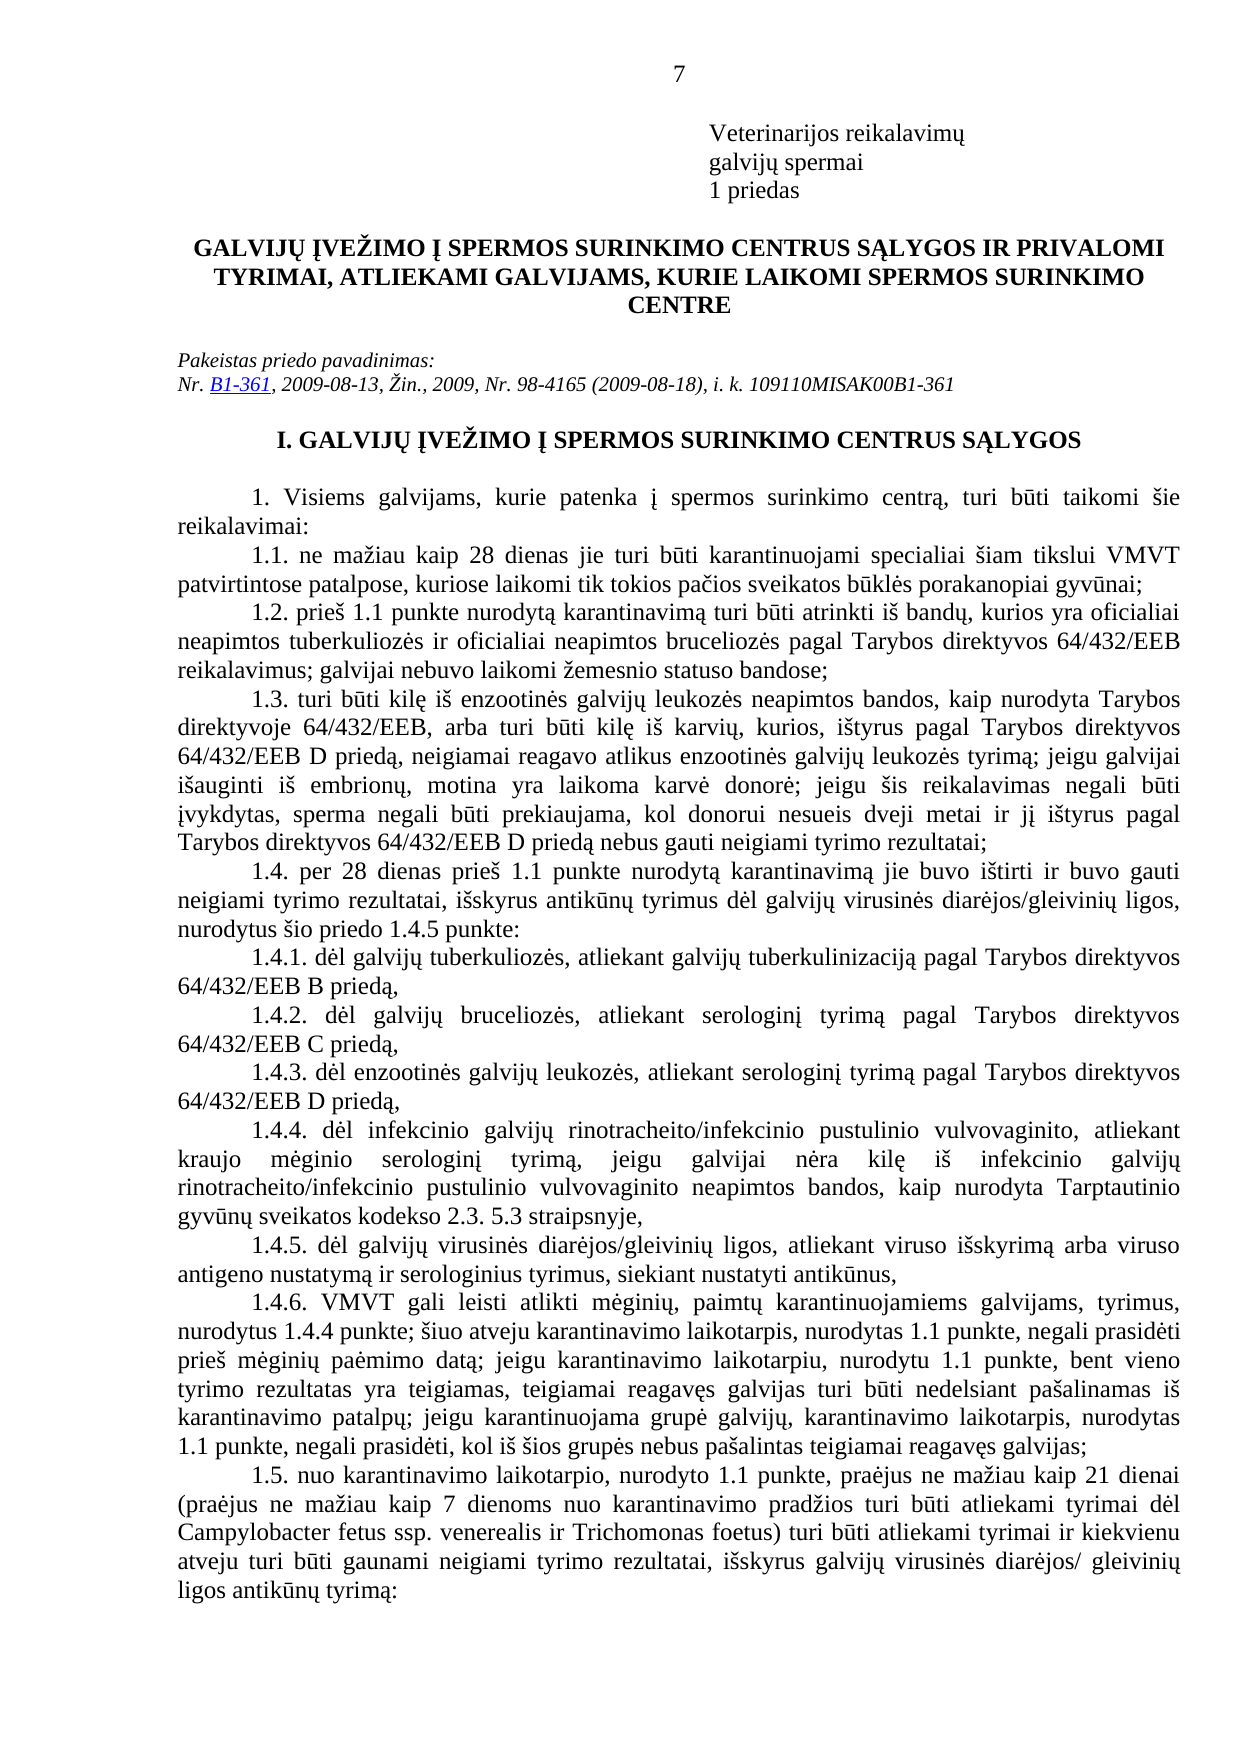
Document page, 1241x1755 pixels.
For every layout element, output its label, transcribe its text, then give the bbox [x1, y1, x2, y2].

text 1.4.4. dėl infekcinio galvijų rinotracheito/infekcinio pustulinio vulvovaginito, atliekant kraujo mėginio serologinį tyrimą, jeigu galvijai nėra kilę iš infekcinio galvijų rinotracheito/infekcinio pustulinio vulvovaginito neapimtos bandos, kaip nurodyta Tarptautinio gyvūnų sveikatos kodekso 2.3. 5.3 straipsnyje, [177, 1115, 1181, 1230]
text 1.2. prieš 1.1 punkte nurodytą karantinavimą turi būti atrinkti iš bandų, kurios yra oficialiai neapimtos tuberkuliozės ir oficialiai neapimtos bruceliozės pagal Tarybos direktyvos 64/432/EEB reikalavimus; galvijai nebuvo laikomi žemesnio statuso bandose; [177, 597, 1181, 684]
text I. GALVIJŲ ĮVEŽIMO Į SPERMOS SURINKIMO CENTRUS SĄLYGOS [177, 425, 1181, 454]
text galvijų spermai [177, 147, 1181, 176]
text 1.4.6. VMVT gali leisti atlikti mėginių, paimtų karantinuojamiems galvijams, tyrimus, nurodytus 1.4.4 punkte; šiuo atveju karantinavimo laikotarpis, nurodytas 1.1 punkte, negali prasidėti prieš mėginių paėmimo datą; jeigu karantinavimo laikotarpiu, nurodytu 1.1 punkte, bent vieno tyrimo rezultatas yra teigiamas, teigiamai reagavęs galvijas turi būti nedelsiant pašalinamas iš karantinavimo patalpų; jeigu karantinuojama grupė galvijų, karantinavimo laikotarpis, nurodytas 1.1 punkte, negali prasidėti, kol iš šios grupės nebus pašalintas teigiamai reagavęs galvijas; [177, 1287, 1181, 1460]
text 1 priedas [177, 176, 1181, 204]
text 1.4.3. dėl enzootinės galvijų leukozės, atliekant serologinį tyrimą pagal Tarybos direktyvos 64/432/EEB D priedą, [177, 1057, 1181, 1115]
text Pakeistas priedo pavadinimas: [177, 348, 1181, 372]
text 1.1. ne mažiau kaip 28 dienas jie turi būti karantinuojami specialiai šiam tikslui VMVT patvirtintose patalpose, kuriose laikomi tik tokios pačios sveikatos būklės porakanopiai gyvūnai; [177, 540, 1181, 597]
text Veterinarijos reikalavimų [709, 118, 1181, 147]
text 1.4.5. dėl galvijų virusinės diarėjos/gleivinių ligos, atliekant viruso išskyrimą arba viruso antigeno nustatymą ir serologinius tyrimus, siekiant nustatyti antikūnus, [177, 1230, 1181, 1287]
text 1.5. nuo karantinavimo laikotarpio, nurodyto 1.1 punkte, praėjus ne mažiau kaip 21 dienai (praėjus ne mažiau kaip 7 dienoms nuo karantinavimo pradžios turi būti atliekami tyrimai dėl Campylobacter fetus ssp. venerealis ir Trichomonas foetus) turi būti atliekami tyrimai ir kiekvienu atveju turi būti gaunami neigiami tyrimo rezultatai, išskyrus galvijų virusinės diarėjos/ gleivinių ligos antikūnų tyrimą: [177, 1460, 1181, 1604]
text 1.3. turi būti kilę iš enzootinės galvijų leukozės neapimtos bandos, kaip nurodyta Tarybos direktyvoje 64/432/EEB, arba turi būti kilę iš karvių, kurios, ištyrus pagal Tarybos direktyvos 64/432/EEB D priedą, neigiamai reagavo atlikus enzootinės galvijų leukozės tyrimą; jeigu galvijai išauginti iš embrionų, motina yra laikoma karvė donorė; jeigu šis reikalavimas negali būti įvykdytas, sperma negali būti prekiaujama, kol donorui nesueis dveji metai ir jį ištyrus pagal Tarybos direktyvos 64/432/EEB D priedą nebus gauti neigiami tyrimo rezultatai; [177, 684, 1181, 856]
text 1. Visiems galvijams, kurie patenka į spermos surinkimo centrą, turi būti taikomi šie reikalavimai: [177, 482, 1181, 540]
text Nr. B1-361, 2009-08-13, Žin., 2009, Nr. 98-4165 (2009-08-18), i. k. 109110MISAK00B1-361 [177, 372, 1181, 396]
text 1.4. per 28 dienas prieš 1.1 punkte nurodytą karantinavimą jie buvo ištirti ir buvo gauti neigiami tyrimo rezultatai, išskyrus antikūnų tyrimus dėl galvijų virusinės diarėjos/gleivinių ligos, nurodytus šio priedo 1.4.5 punkte: [177, 856, 1181, 942]
text GALVIJŲ ĮVEŽIMO Į SPERMOS SURINKIMO CENTRUS SĄLYGOS IR PRIVALOMI TYRIMAI, ATLIEKAMI GALVIJAMS, KURIE LAIKOMI SPERMOS SURINKIMO CENTRE [177, 233, 1181, 319]
text 1.4.2. dėl galvijų bruceliozės, atliekant serologinį tyrimą pagal Tarybos direktyvos 64/432/EEB C priedą, [177, 1000, 1181, 1057]
text 1.4.1. dėl galvijų tuberkuliozės, atliekant galvijų tuberkulinizaciją pagal Tarybos direktyvos 64/432/EEB B priedą, [177, 942, 1181, 1000]
